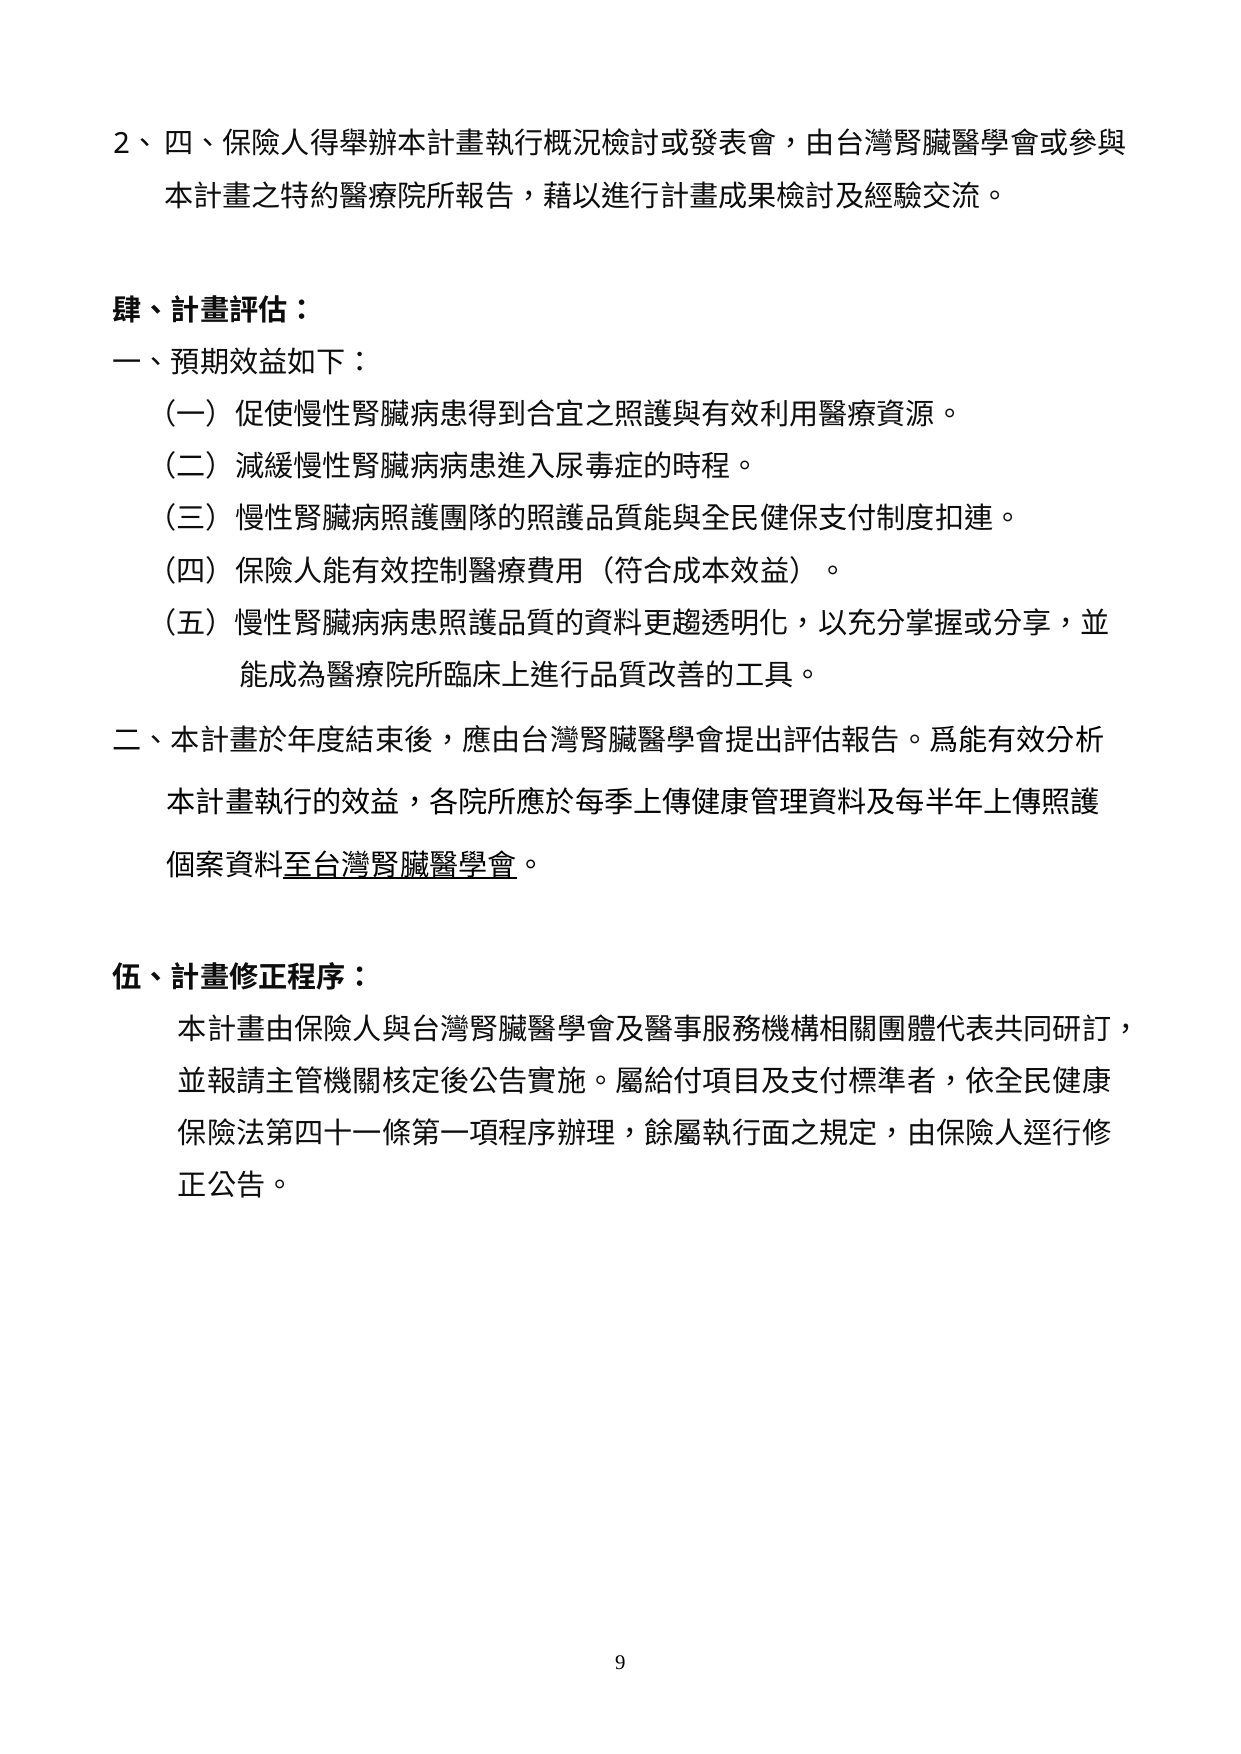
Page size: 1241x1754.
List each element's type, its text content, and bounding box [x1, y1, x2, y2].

text （三）慢性腎臟病照護團隊的照護品質能與全民健保支付制度扣連。 [147, 487, 1128, 539]
text （一）促使慢性腎臟病患得到合宜之照護與有效利用醫療資源。 [147, 383, 1128, 435]
text （二）減緩慢性腎臟病病患進入尿毒症的時程。 [147, 435, 1128, 487]
text 二、本計畫於年度結束後，應由台灣腎臟醫學會提出評估報告。爲能有效分析本計畫執行的效益，各院所應於每季上傳健康管理資料及每半年上傳照護個案資料至台灣腎臟醫學會。 [112, 696, 1128, 883]
subtitle 本計畫由保險人與台灣腎臟醫學會及醫事服務機構相關團體代表共同研訂，並報請主管機關核定後公告實施。屬給付項目及支付標準者，依全民健康保險法第四十一條第一項程序辦理，餘屬執行面之規定，由保險人逕行修正公告。 [178, 998, 1128, 1206]
text （五）慢性腎臟病病患照護品質的資料更趨透明化，以充分掌握或分享，並能成為醫療院所臨床上進行品質改善的工具。 [147, 591, 1128, 696]
text 一、預期效益如下： [112, 331, 1123, 383]
subtitle 四、保險人得舉辦本計畫執行概況檢討或發表會，由台灣腎臟醫學會或參與本計畫之特約醫療院所報告，藉以進行計畫成果檢討及經驗交流。 [112, 112, 1128, 216]
text （四）保險人能有效控制醫療費用（符合成本效益）。 [147, 539, 1128, 591]
subtitle 肆、計畫評估： [112, 279, 1128, 331]
subtitle 伍、計畫修正程序： [112, 946, 1128, 998]
